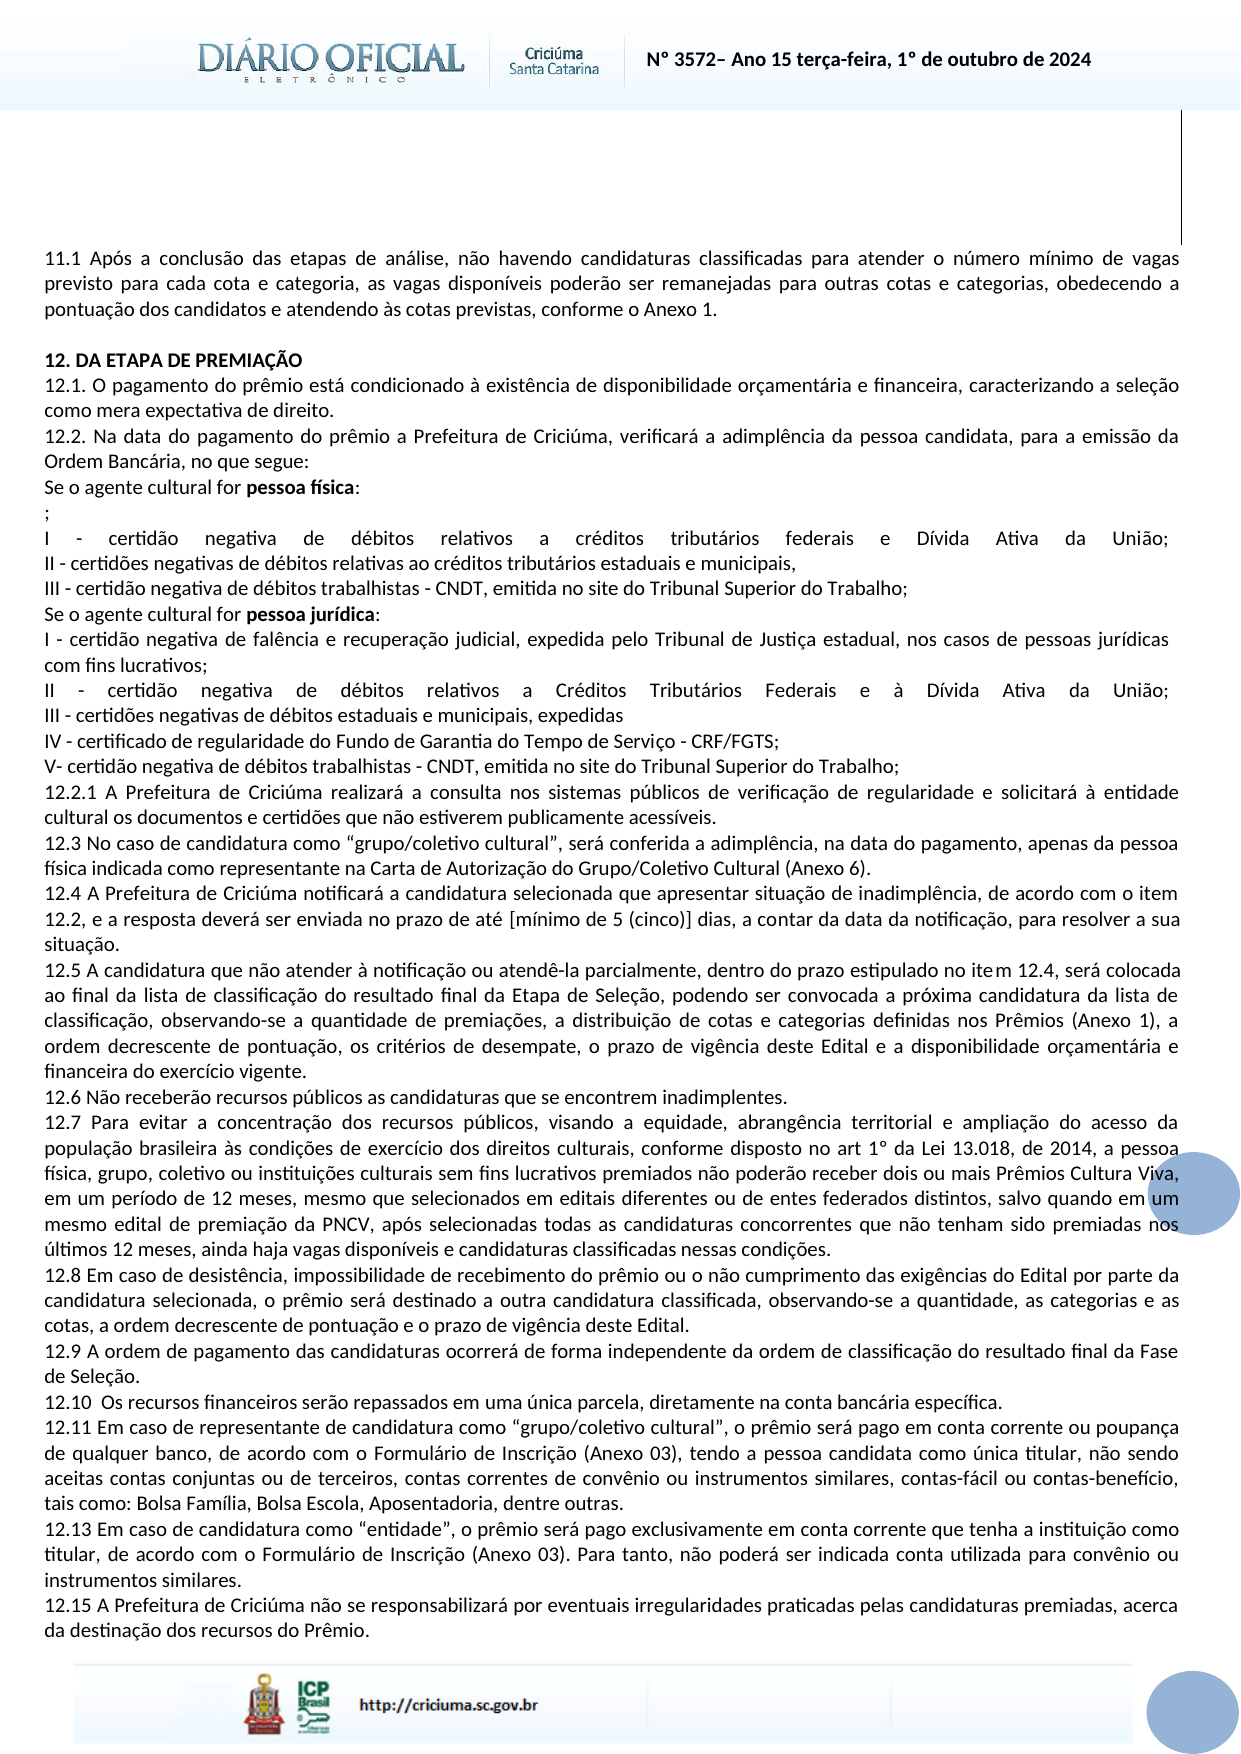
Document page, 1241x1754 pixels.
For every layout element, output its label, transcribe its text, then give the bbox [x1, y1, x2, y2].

text 12.7 Para evitar a concentração dos recursos públicos, visando a equidade, abrangência territorial e ampliação do acesso da população brasileira às condições de exercício dos direitos culturais, conforme disposto no art 1º da Lei 13.018, de 2014, a pessoa física, grupo, coletivo ou instituições culturais sem fins lucrativos premiados não poderão receber dois ou mais Prêmios Cultura Viva, em um período de 12 meses, mesmo que selecionados em editais diferentes ou de entes federados distintos, salvo quando em um mesmo edital de premiação da PNCV, após selecionadas todas as candidaturas concorrentes que não tenham sido premiadas nos últimos 12 meses, ainda haja vagas disponíveis e candidaturas classificadas nessas condições. [44, 1109, 1181, 1262]
text I - certidão negativa de falência e recuperação judicial, expedida pelo Tribunal de Justiça estadual, nos casos de pessoas jurídicas com fins lucrativos; [44, 626, 1169, 677]
text 12.10 Os recursos financeiros serão repassados em​ uma única parcela, diretamente na conta bancária específica. [44, 1389, 1181, 1414]
text 12.11 Em caso de representante de candidatura como “grupo/coletivo cultural”, o prêmio será pago em conta corrente ou poupança de qualquer banco, de acordo com o Formulário de Inscrição (Anexo 03), tendo a pessoa candidata como única titular, não sendo aceitas contas conjuntas ou de terceiros, contas correntes de convênio ou instrumentos similares, contas-fácil ou contas-benefício, tais como: Bolsa Família, Bolsa Escola, Aposentadoria, dentre outras. [44, 1414, 1181, 1516]
text ; [44, 499, 1169, 525]
text Se o agente cultural for pessoa jurídica: [44, 601, 1169, 626]
text 12.2. Na data do pagamento do prêmio a Prefeitura de Criciúma, verificará a adimplência da pessoa candidata, para a emissão da Ordem Bancária, no que segue: [44, 423, 1181, 474]
text 12.15 A Prefeitura de Criciúma não se responsabilizará por eventuais irregularidades praticadas pelas candidaturas premiadas, acerca da destinação dos recursos do Prêmio. [44, 1592, 1181, 1643]
text II - certidão negativa de débitos relativos a Créditos Tributários Federais e à Dívida Ativa da União; III - certidões negativas de débitos estaduais e municipais, expedidas [44, 677, 1169, 728]
text I - certidão negativa de débitos relativos a créditos tributários federais e Dívida Ativa da União; II - certidões negativas de débitos relativas ao créditos tributários estaduais e municipais, [44, 525, 1169, 576]
text 12.5 A candidatura que não atender à notificação ou atendê-la parcialmente, dentro do prazo estipulado no item 12.4, será colocada ao final da lista de classificação do resultado final da Etapa de Seleção, podendo ser convocada a próxima candidatura da lista de classificação, observando-se a quantidade de premiações, a distribuição de cotas e categorias definidas nos Prêmios (Anexo 1), a ordem decrescente de pontuação, os critérios de desempate, o prazo de vigência deste Edital e a disponibilidade orçamentária e financeira do exercício vigente. [44, 957, 1181, 1084]
text 11.1 Após a conclusão das etapas de análise, não havendo candidaturas classificadas para atender o número mínimo de vagas previsto para cada cota e categoria, as vagas disponíveis poderão ser remanejadas para outras cotas e categorias, obedecendo a pontuação dos candidatos e atendendo às cotas previstas, conforme o Anexo 1. [44, 245, 1181, 321]
text 12.13 Em caso de candidatura como “entidade”, o prêmio será pago exclusivamente em conta corrente que tenha a instituição como titular, de acordo com o Formulário de Inscrição (Anexo 03). Para tanto, não poderá ser indicada conta utilizada para convênio ou instrumentos similares. [44, 1516, 1181, 1592]
text 12.9 A ordem de pagamento das candidaturas ocorrerá de forma independente da ordem de classificação do resultado final da Fase de Seleção. [44, 1338, 1181, 1389]
text V- certidão negativa de débitos trabalhistas - CNDT, emitida no site do Tribunal Superior do Trabalho; [44, 753, 1169, 779]
text 12.2.1 A Prefeitura de Criciúma realizará a consulta nos sistemas públicos de verificação de regularidade e solicitará à entidade cultural os documentos e certidões que não estiverem publicamente acessíveis. [44, 779, 1181, 830]
text 12. DA ETAPA DE PREMIAÇÃO [44, 347, 1181, 372]
text Se o agente cultural for pessoa física: [44, 474, 1181, 499]
text 12.4 A Prefeitura de Criciúma notificará a candidatura selecionada que apresentar situação de inadimplência, de acordo com o item 12.2, e a resposta deverá ser enviada no prazo de até [mínimo de 5 (cinco)] dias, a contar da data da notificação, para resolver a sua situação. [44, 881, 1181, 957]
text 12.3 No caso de candidatura como “grupo/coletivo cultural”, será conferida a adimplência, na data do pagamento, apenas da pessoa física indicada como representante na Carta de Autorização do Grupo/Coletivo Cultural (Anexo 6). [44, 830, 1181, 881]
text 12.1. O pagamento do prêmio está condicionado à existência de disponibilidade orçamentária e financeira, caracterizando a seleção como mera expectativa de direito. [44, 372, 1181, 423]
text 12.8 Em caso de desistência, impossibilidade de recebimento do prêmio ou o não cumprimento das exigências do Edital por parte da candidatura selecionada, o prêmio será destinado a outra candidatura classificada, observando-se a quantidade, as categorias e as cotas, a ordem decrescente de pontuação e o prazo de vigência deste Edital. [44, 1262, 1181, 1338]
text III - certidão negativa de débitos trabalhistas - CNDT, emitida no site do Tribunal Superior do Trabalho; [44, 576, 1169, 601]
text IV - certificado de regularidade do Fundo de Garantia do Tempo de Serviço - CRF/FGTS; [44, 728, 1169, 753]
text 12.6 Não receberão recursos públicos as candidaturas que se encontrem inadimplentes. [44, 1084, 1181, 1109]
